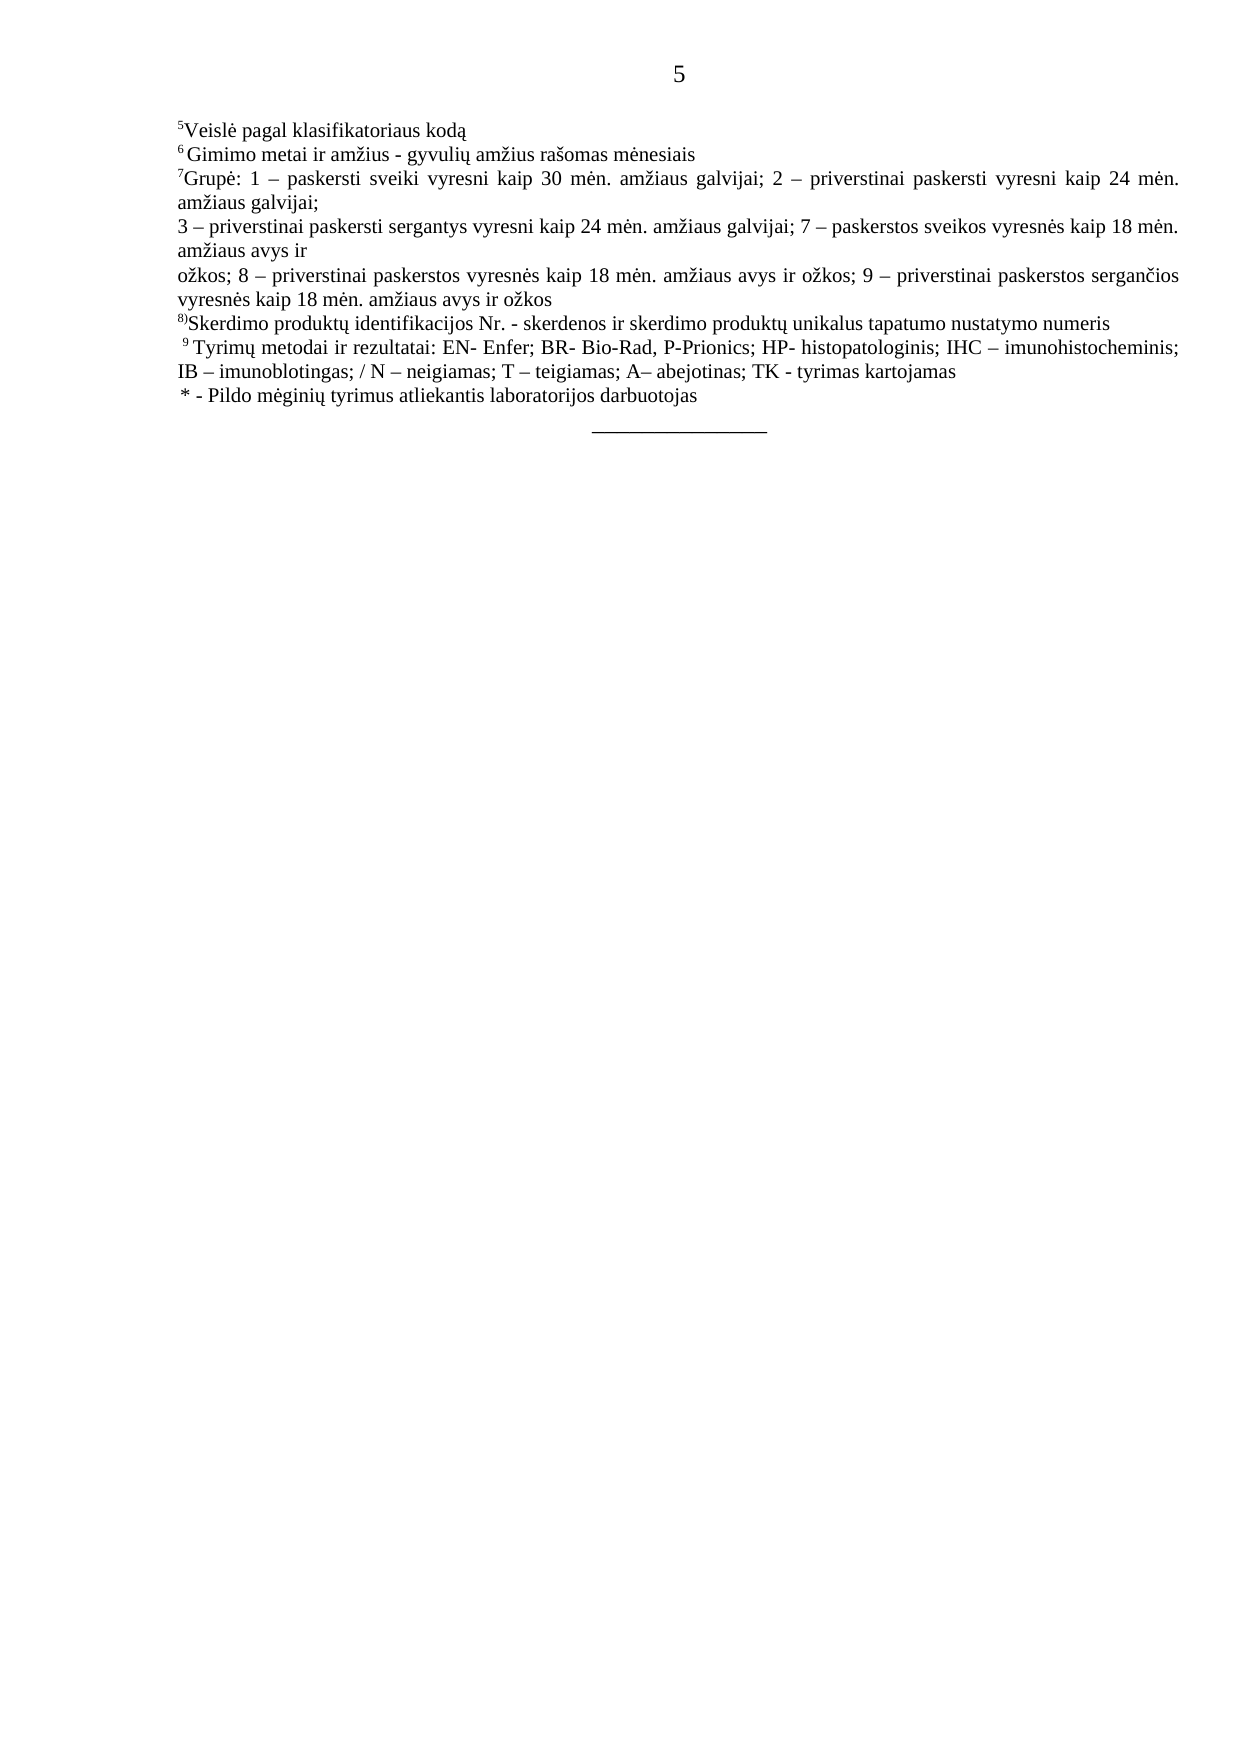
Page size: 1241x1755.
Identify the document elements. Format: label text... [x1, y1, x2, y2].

text 9 Tyrimų metodai ir rezultatai: EN- Enfer; BR- Bio-Rad, P-Prionics; HP- histopatologinis; IHC – imunohistocheminis; IB – imunoblotingas; / N – neigiamas; T – teigiamas; A– abejotinas; TK - tyrimas kartojamas [177, 335, 1181, 383]
text 6 Gimimo metai ir amžius - gyvulių amžius rašomas mėnesiais [177, 142, 1181, 166]
text * - Pildo mėginių tyrimus atliekantis laboratorijos darbuotojas [118, 383, 1181, 407]
text ______________ [177, 407, 1181, 436]
text 7Grupė: 1 – paskersti sveiki vyresni kaip 30 mėn. amžiaus galvijai; 2 – priverstinai paskersti vyresni kaip 24 mėn. amžiaus galvijai; [177, 166, 1181, 214]
text 5Veislė pagal klasifikatoriaus kodą [177, 118, 1181, 142]
text ožkos; 8 – priverstinai paskerstos vyresnės kaip 18 mėn. amžiaus avys ir ožkos; 9 – priverstinai paskerstos sergančios vyresnės kaip 18 mėn. amžiaus avys ir ožkos [177, 262, 1181, 311]
text 3 – priverstinai paskersti sergantys vyresni kaip 24 mėn. amžiaus galvijai; 7 – paskerstos sveikos vyresnės kaip 18 mėn. amžiaus avys ir [177, 214, 1181, 262]
text 8)Skerdimo produktų identifikacijos Nr. - skerdenos ir skerdimo produktų unikalus tapatumo nustatymo numeris [177, 311, 1181, 335]
